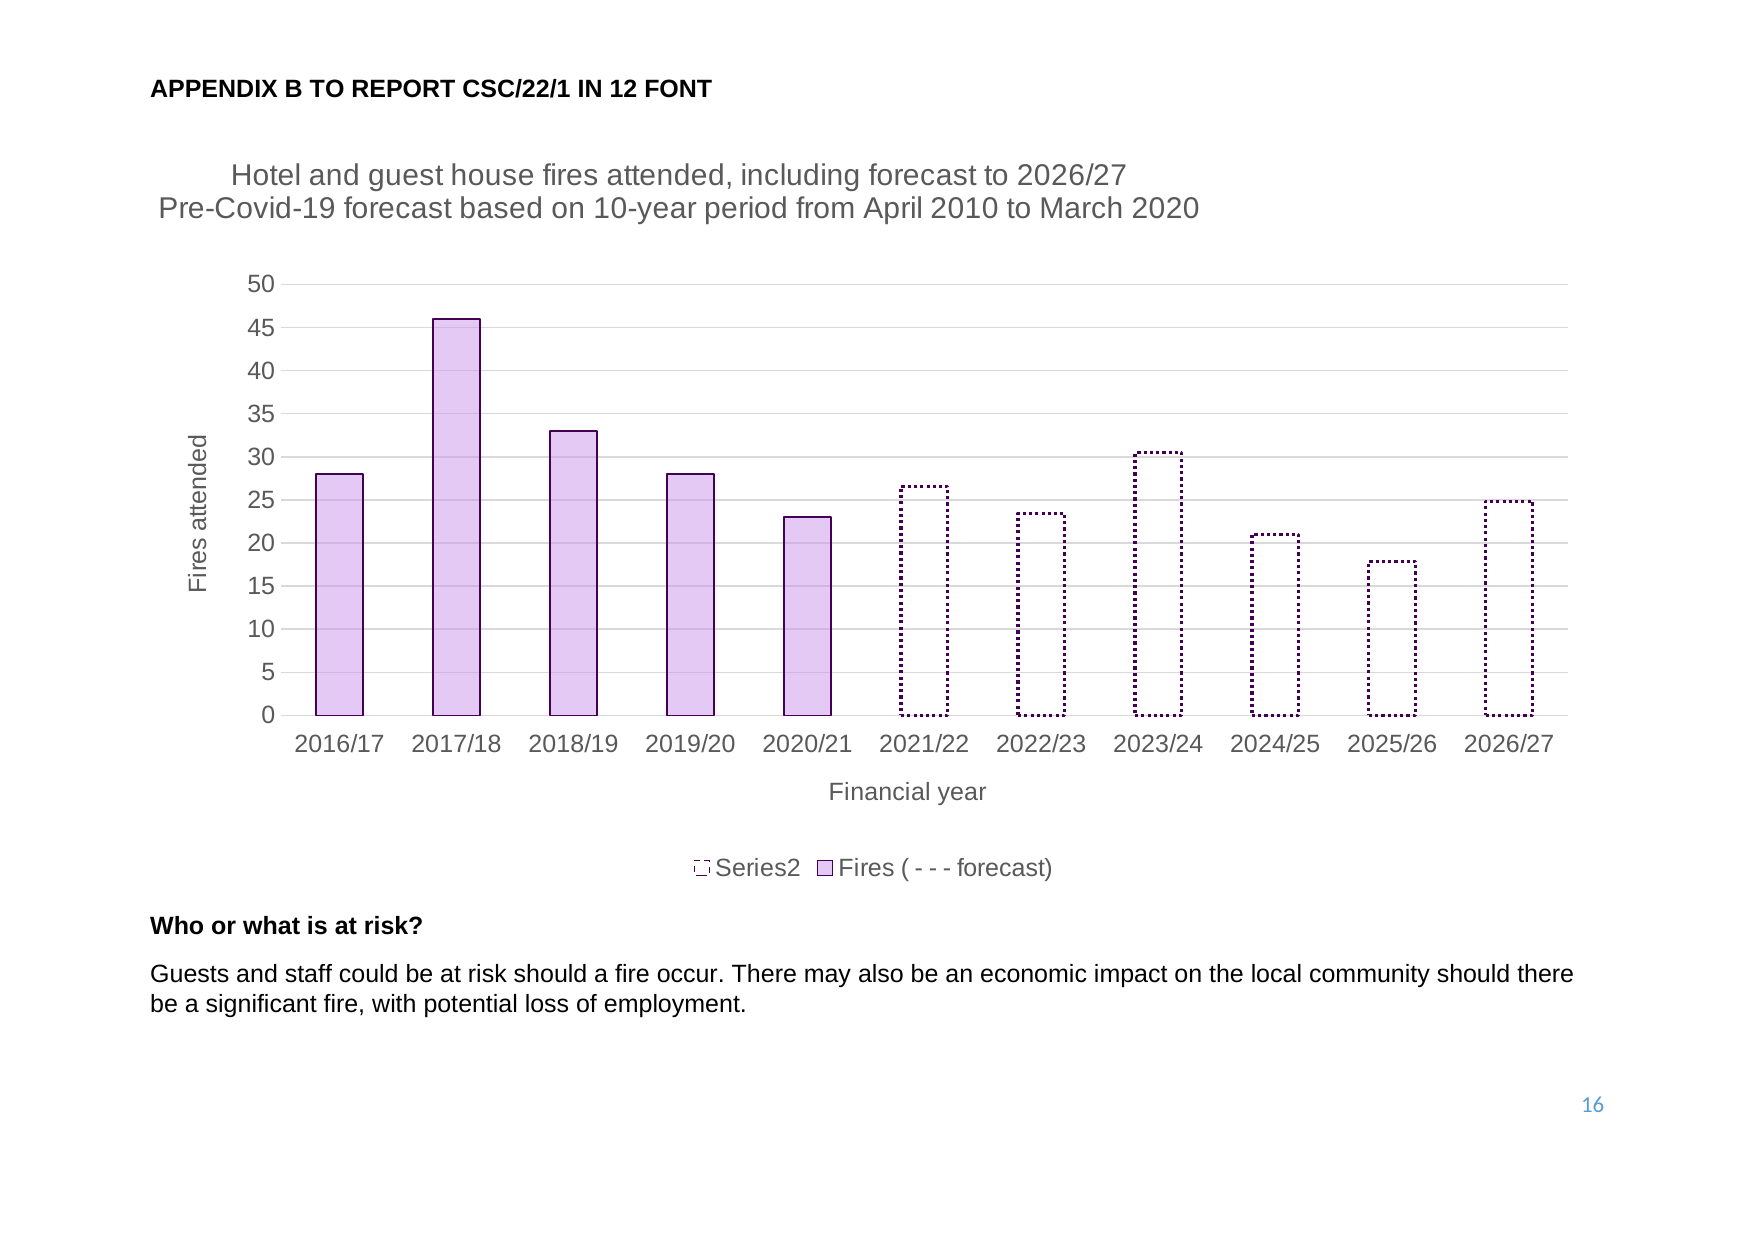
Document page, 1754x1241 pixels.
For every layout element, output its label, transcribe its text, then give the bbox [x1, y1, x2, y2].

text Guests and staff could be at risk should a fire occur. There may also be an economic impact on the local community should there be a significant fire, with potential loss of employment. [150, 959, 1604, 1018]
text Who or what is at risk? [150, 911, 1604, 940]
